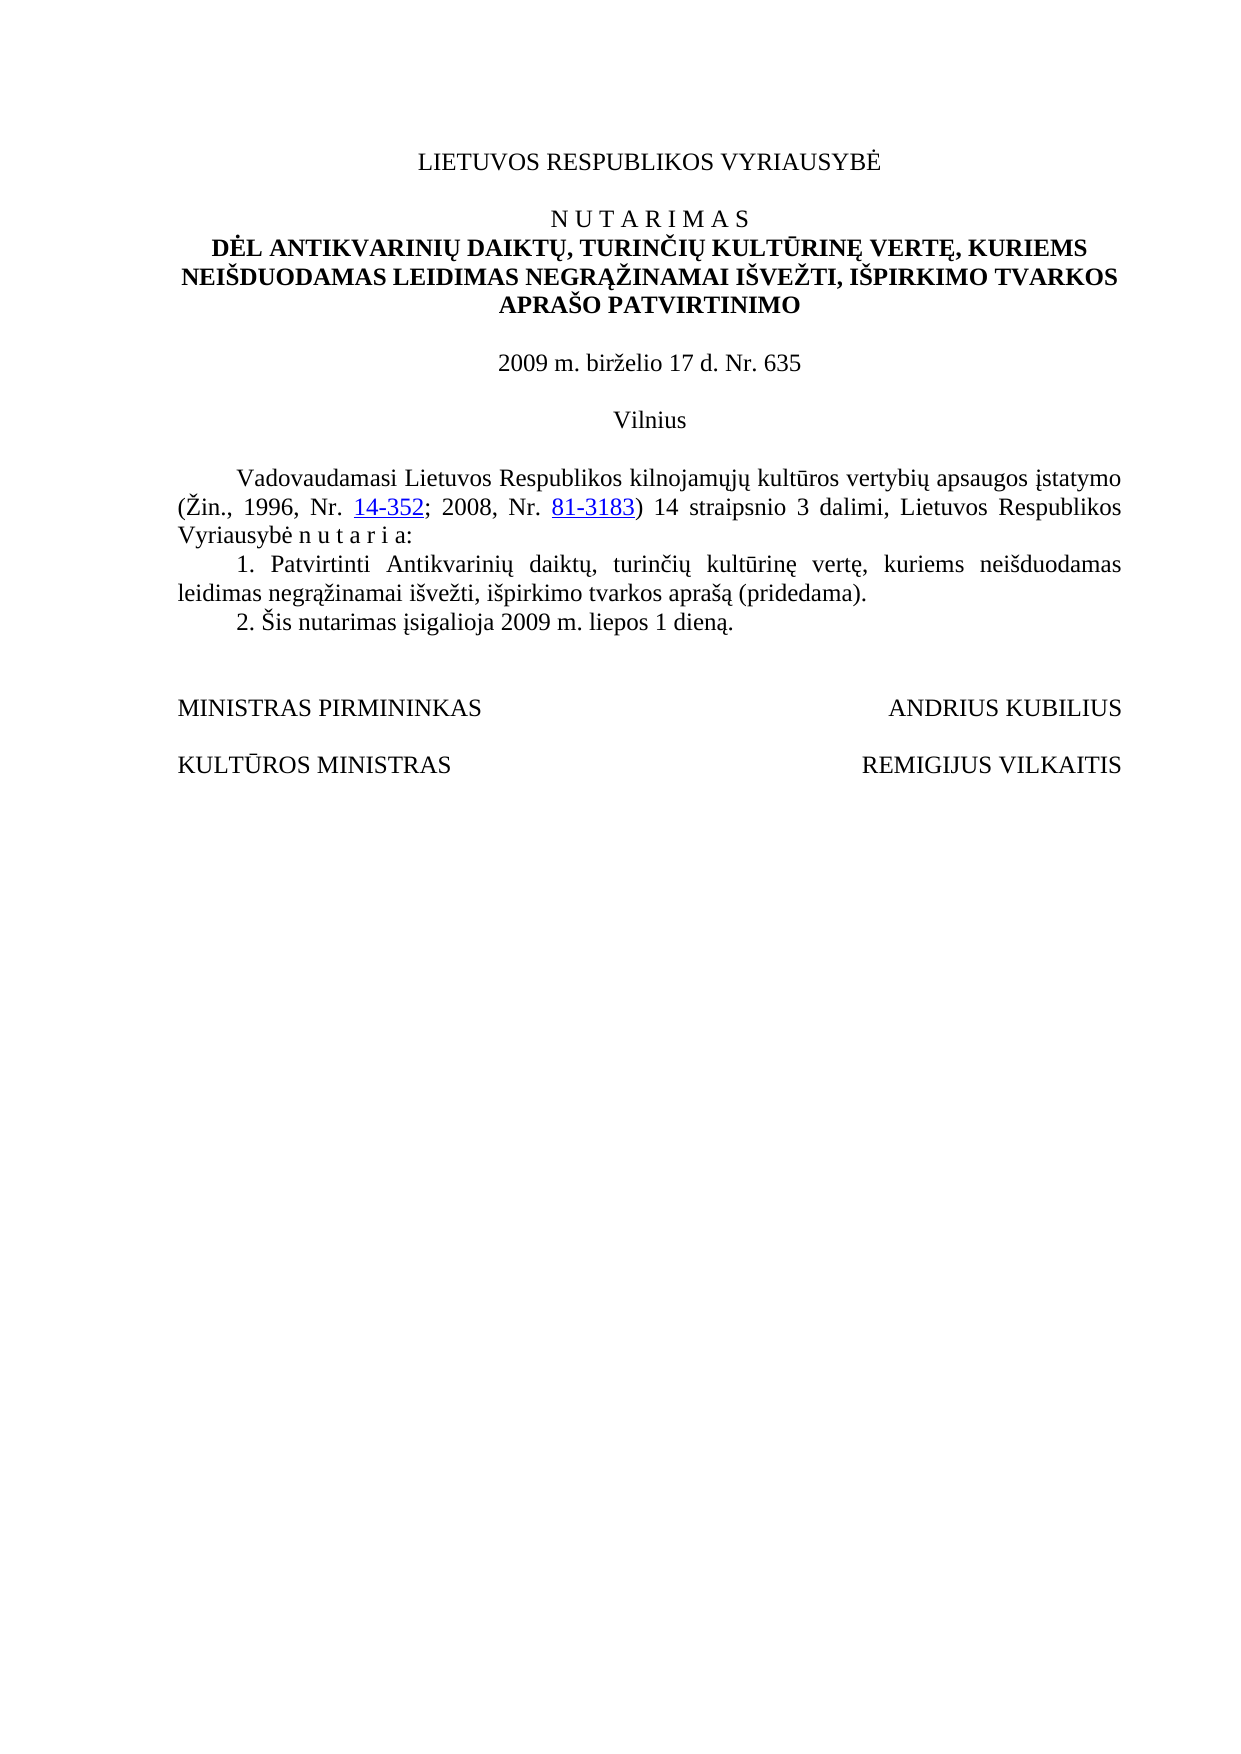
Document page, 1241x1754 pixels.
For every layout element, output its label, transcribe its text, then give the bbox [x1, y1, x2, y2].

text 1. Patvirtinti Antikvarinių daiktų, turinčių kultūrinę vertę, kuriems neišduodamas leidimas negrąžinamai išvežti, išpirkimo tvarkos aprašą (pridedama). [177, 549, 1122, 607]
text Lietuvos Respublikos Vyriausybė [177, 147, 1122, 176]
text 2009 m. birželio 17 d. Nr. 635 [177, 348, 1122, 377]
text NUTARIMAS [177, 204, 1122, 233]
text 2. Šis nutarimas įsigalioja 2009 m. liepos 1 dieną. [177, 607, 1122, 636]
text Vilnius [177, 406, 1122, 434]
text KULTŪROS MINISTRAS REMIGIJUS VILKAITIS [177, 751, 1122, 779]
text MINISTRAS PIRMININKAS ANDRIUS KUBILIUS [177, 693, 1122, 722]
text DĖL ANTIKVARINIŲ DAIKTŲ, TURINČIŲ KULTŪRINĘ VERTĘ, KURIEMS NEIŠDUODAMAS LEIDIMAS NEGRĄŽINAMAI IŠVEŽTI, IŠPIRKIMO TVARKOS APRAŠO PATVIRTINIMO [177, 233, 1122, 319]
text Vadovaudamasi Lietuvos Respublikos kilnojamųjų kultūros vertybių apsaugos įstatymo (Žin., 1996, Nr. 14-352; 2008, Nr. 81-3183) 14 straipsnio 3 dalimi, Lietuvos Respublikos Vyriausybė nutaria: [177, 463, 1122, 549]
